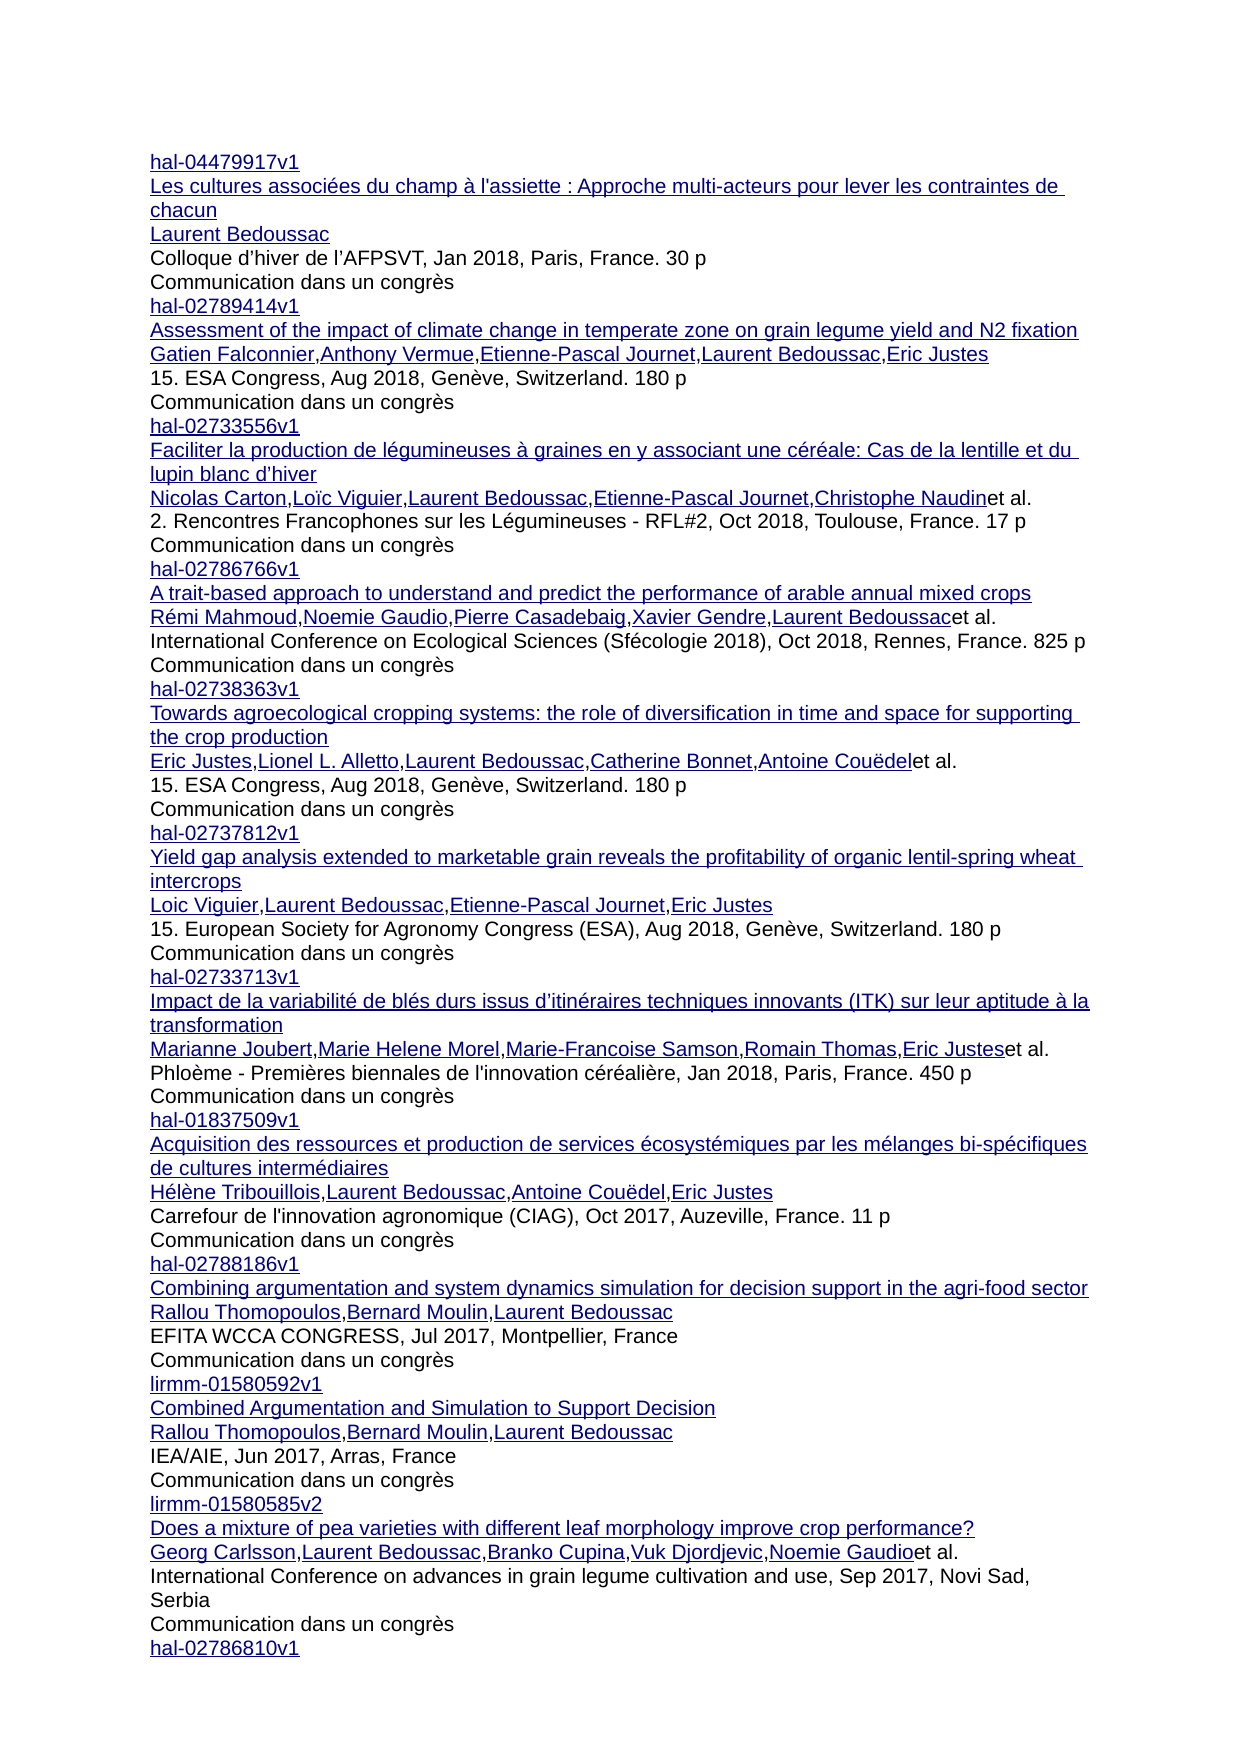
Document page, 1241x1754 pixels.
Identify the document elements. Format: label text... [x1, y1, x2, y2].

table_cell Impact de la variabilité de blés durs issus d’itinéraires techniques innovants (ITK) sur leur aptitude à la [150, 989, 1090, 1009]
table_cell Yield gap analysis extended to marketable grain reveals the profitability of organic lentil-spring wheat intercrops Loic Viguier,Laurent Bedoussac,Etienne-Pascal Journet,Eric Justes 15. European Society for Agronomy Congress (ESA), Aug 2018, Genève, Switzerland. 180 p Communication dans un congrès hal-02733713v1 [150, 845, 1090, 988]
table_cell transformation Marianne Joubert,Marie Helene Morel,Marie-Francoise Samson,Romain Thomas,Eric Justeset al. Phloème - Premières biennales de l'innovation céréalière, Jan 2018, Paris, France. 450 p Communication dans un congrès hal-01837509v1 [150, 1011, 1090, 1132]
table_cell Combining argumentation and system dynamics simulation for decision support in the agri-food sector Rallou Thomopoulos,Bernard Moulin,Laurent Bedoussac EFITA WCCA CONGRESS, Jul 2017, Montpellier, France Communication dans un congrès lirmm-01580592v1 [150, 1276, 1090, 1396]
table_cell Towards agroecological cropping systems: the role of diversification in time and space for supporting the crop production Eric Justes,Lionel L. Alletto,Laurent Bedoussac,Catherine Bonnet,Antoine Couëdelet al. 15. ESA Congress, Aug 2018, Genève, Switzerland. 180 p Communication dans un congrès hal-02737812v1 [150, 701, 1090, 845]
table_cell Acquisition des ressources et production de services écosystémiques par les mélanges bi-spécifiques de cultures intermédiaires Hélène Tribouillois,Laurent Bedoussac,Antoine Couëdel,Eric Justes Carrefour de l'innovation agronomique (CIAG), Oct 2017, Auzeville, France. 11 p Communication dans un congrès hal-02788186v1 [150, 1132, 1090, 1276]
table_cell A trait-based approach to understand and predict the performance of arable annual mixed crops Rémi Mahmoud,Noemie Gaudio,Pierre Casadebaig,Xavier Gendre,Laurent Bedoussacet al. International Conference on Ecological Sciences (Sfécologie 2018), Oct 2018, Rennes, France. 825 p Communication dans un congrès hal-02738363v1 [150, 581, 1090, 701]
table_cell hal-04479917v1 [150, 150, 1090, 174]
table_cell Faciliter la production de légumineuses à graines en y associant une céréale: Cas de la lentille et du lupin blanc d’hiver Nicolas Carton,Loïc Viguier,Laurent Bedoussac,Etienne-Pascal Journet,Christophe Naudinet al. 2. Rencontres Francophones sur les Légumineuses - RFL#2, Oct 2018, Toulouse, France. 17 p Communication dans un congrès hal-02786766v1 [150, 438, 1090, 581]
table_cell Assessment of the impact of climate change in temperate zone on grain legume yield and N2 fixation Gatien Falconnier,Anthony Vermue,Etienne-Pascal Journet,Laurent Bedoussac,Eric Justes 15. ESA Congress, Aug 2018, Genève, Switzerland. 180 p Communication dans un congrès hal-02733556v1 [150, 318, 1090, 437]
table_cell Les cultures associées du champ à l'assiette : Approche multi-acteurs pour lever les contraintes de chacun Laurent Bedoussac Colloque d’hiver de l’AFPSVT, Jan 2018, Paris, France. 30 p Communication dans un congrès hal-02789414v1 [150, 174, 1090, 318]
table_cell Combined Argumentation and Simulation to Support Decision Rallou Thomopoulos,Bernard Moulin,Laurent Bedoussac IEA/AIE, Jun 2017, Arras, France Communication dans un congrès lirmm-01580585v2 [150, 1396, 1090, 1516]
table_cell Does a mixture of pea varieties with different leaf morphology improve crop performance? Georg Carlsson,Laurent Bedoussac,Branko Cupina,Vuk Djordjevic,Noemie Gaudioet al. International Conference on advances in grain legume cultivation and use, Sep 2017, Novi Sad, Serbia Communication dans un congrès hal-02786810v1 [150, 1516, 1090, 1659]
